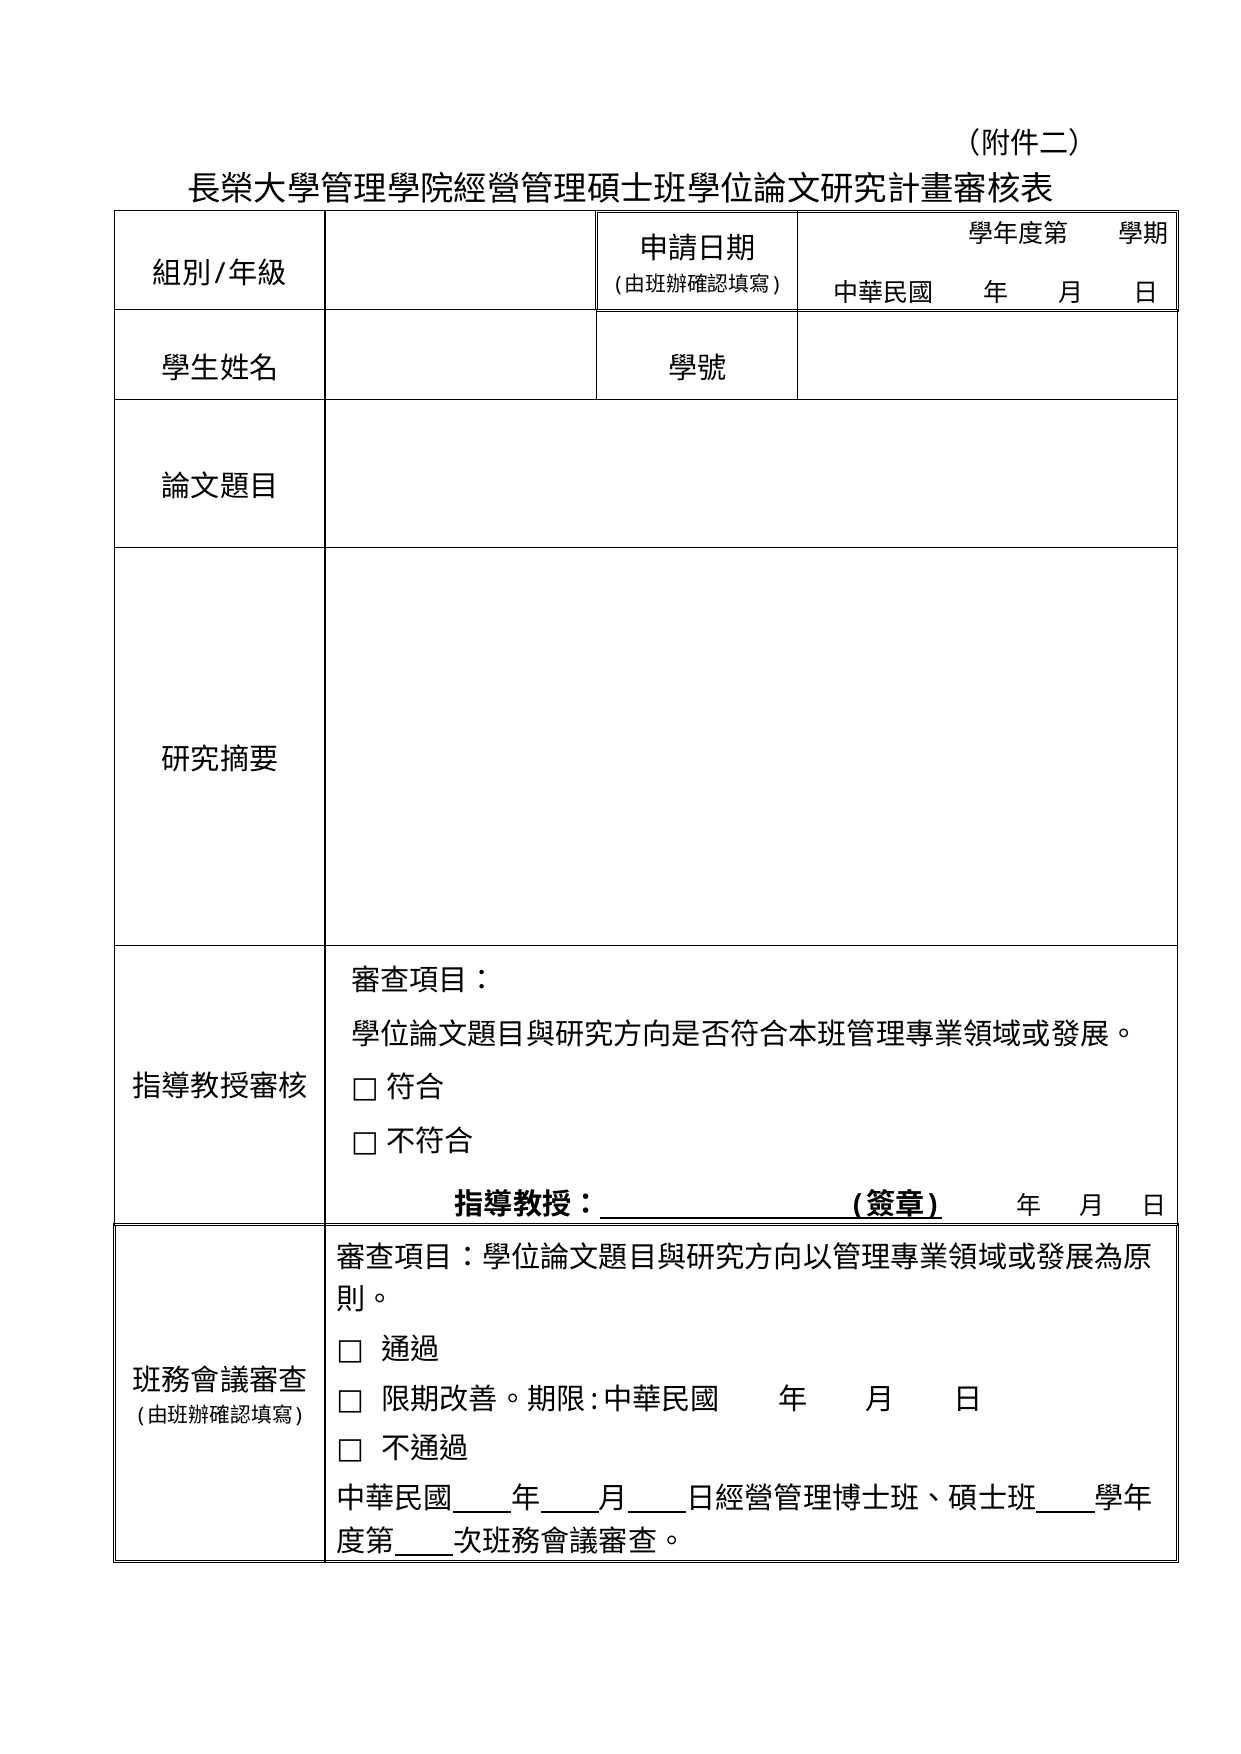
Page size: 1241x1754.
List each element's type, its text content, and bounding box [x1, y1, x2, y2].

table_cell 審查項目： 學位論文題目與研究方向是否符合本班管理專業領域或發展。 □ 符合 □ 不符合 指導教授： (簽章) 年 月 日 [326, 946, 1177, 1223]
table_header [326, 211, 595, 308]
table_cell 學生姓名 [115, 310, 324, 399]
table_cell [798, 312, 1177, 399]
table_cell 審查項目：學位論文題目與研究方向以管理專業領域或發展為原則。 □ 通過 □ 限期改善。期限:中華民國 年 月 日 □ 不通過 中華民國 年 月 日經營管理博士班、碩士班 學年度第 次班務會議審查。 [326, 1226, 1176, 1559]
text （附件二） [118, 119, 1097, 162]
table_cell 學號 [597, 312, 797, 399]
table_cell [326, 400, 1177, 547]
table_header 組別/年級 [115, 211, 324, 308]
table_cell [326, 310, 596, 399]
table_cell 指導教授審核 [115, 946, 324, 1223]
table_header 學年度第 學期 中華民國 年 月 日 [798, 213, 1176, 308]
table_cell [326, 548, 1177, 945]
table_cell 研究摘要 [115, 548, 324, 945]
text 長榮大學管理學院經營管理碩士班學位論文研究計畫審核表 [118, 162, 1122, 210]
table_cell 論文題目 [115, 400, 324, 547]
table_header 申請日期 (由班辦確認填寫) [598, 213, 797, 308]
table_cell 班務會議審查 (由班辦確認填寫) [116, 1226, 324, 1559]
